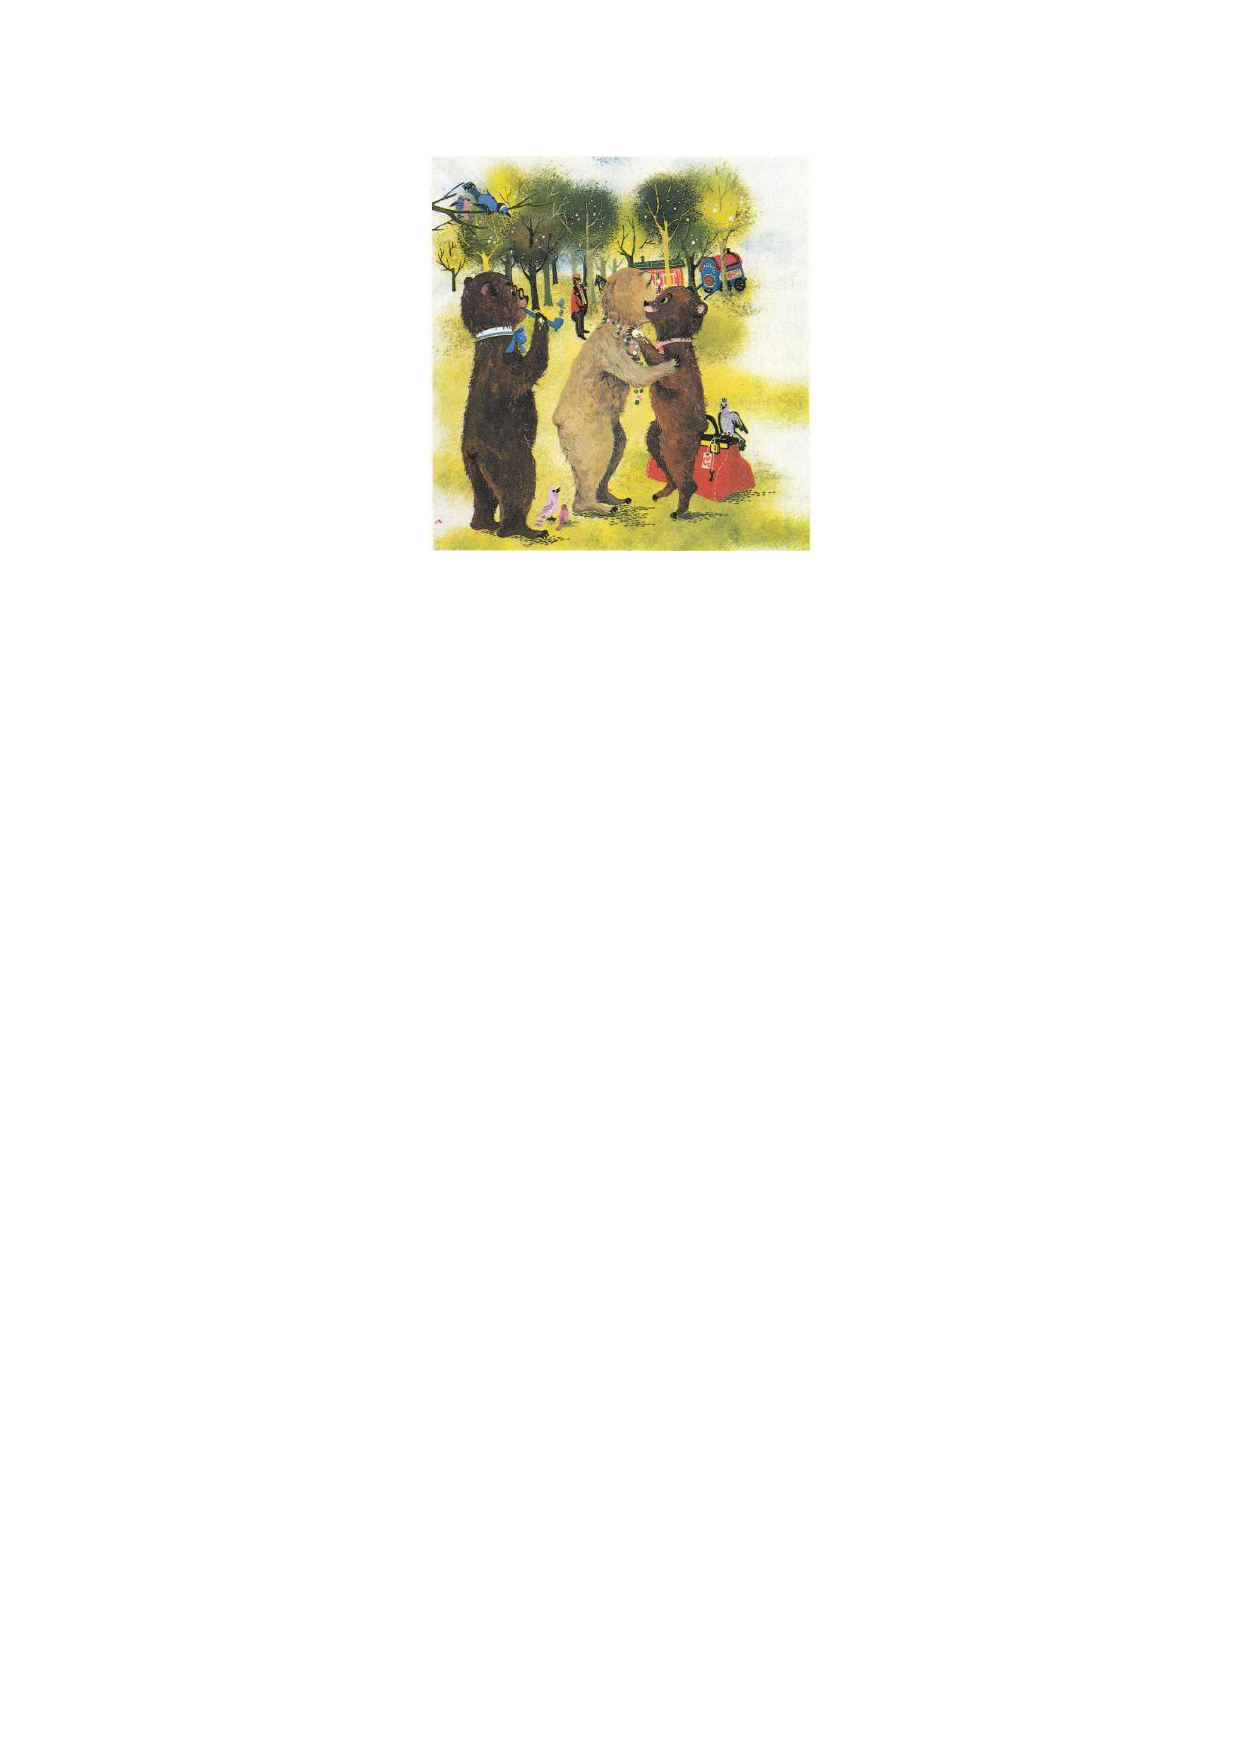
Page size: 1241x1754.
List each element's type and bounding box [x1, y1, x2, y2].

picture [428, 156, 812, 551]
